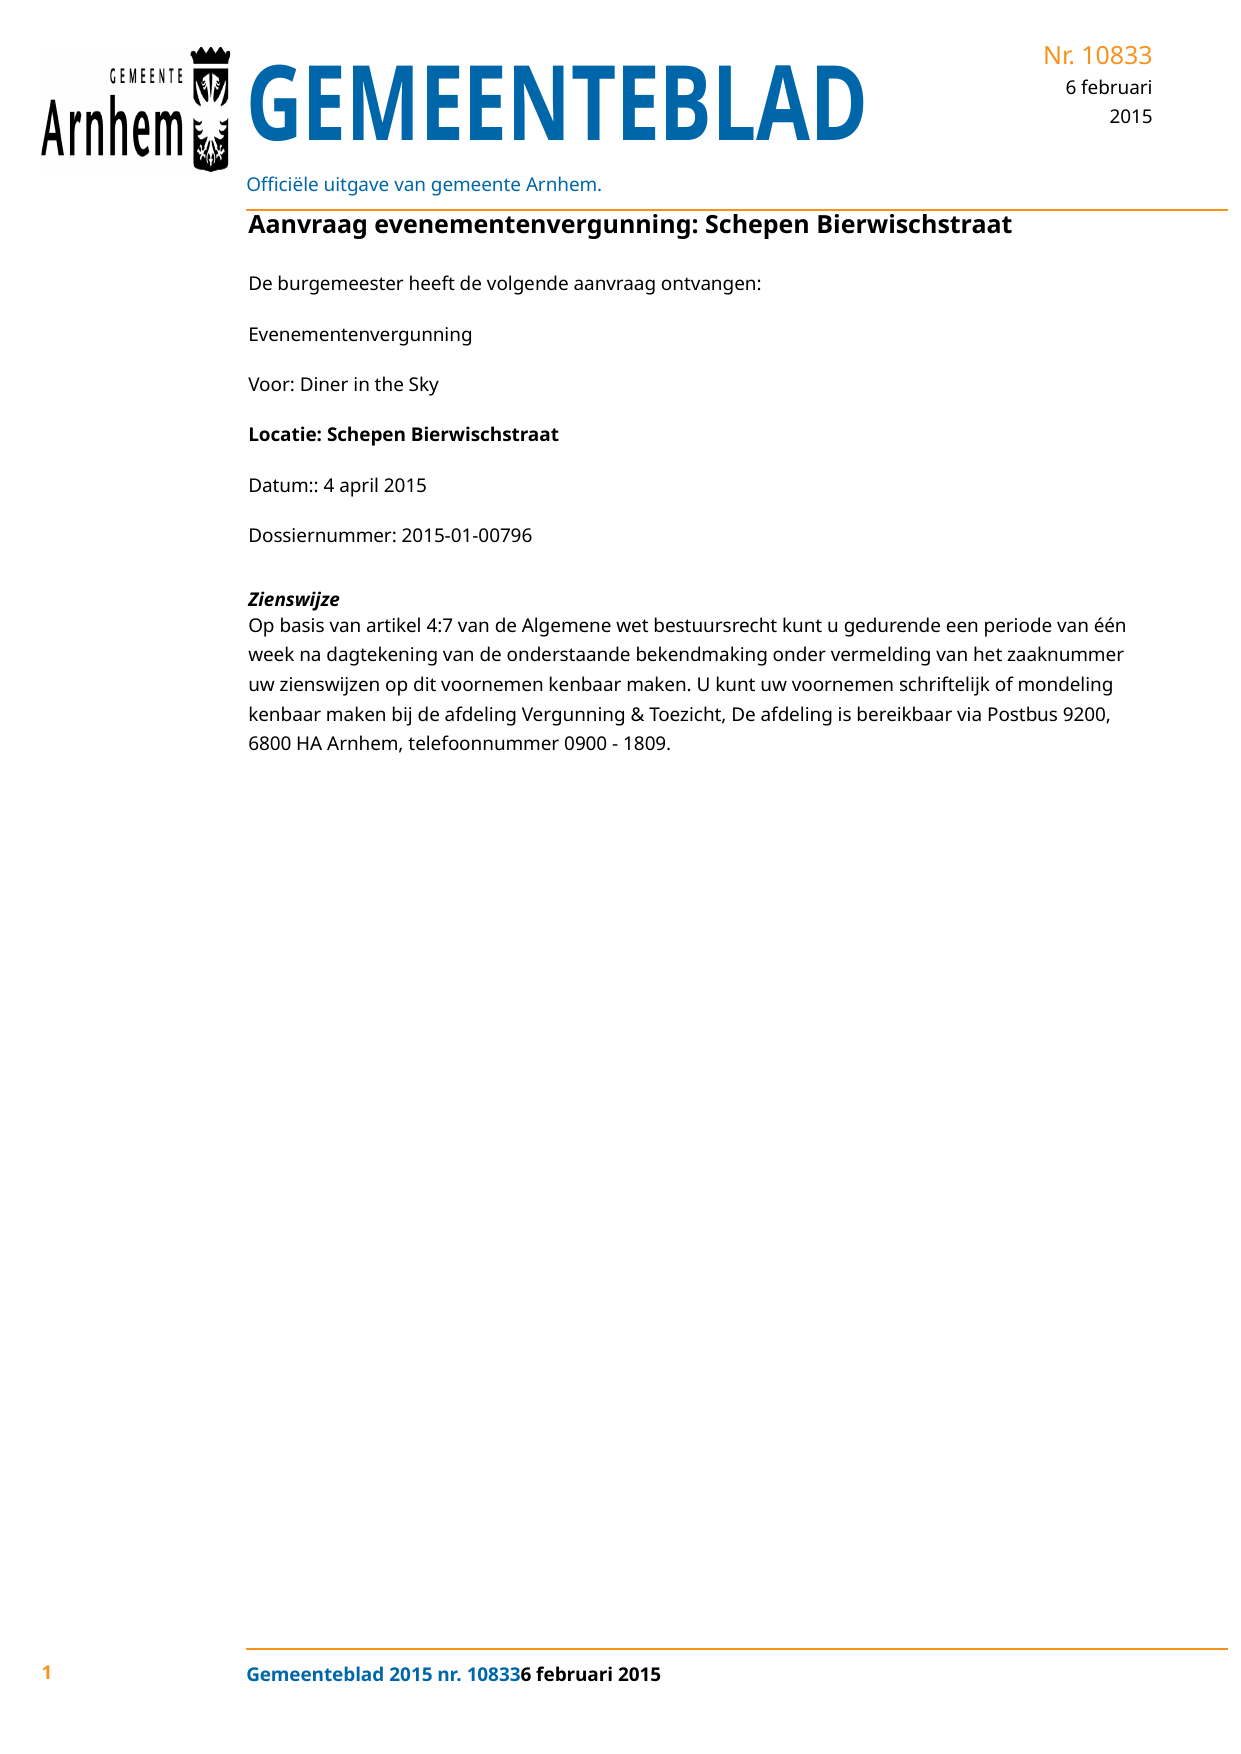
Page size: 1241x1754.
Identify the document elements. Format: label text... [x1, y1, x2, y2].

text Locatie: Schepen Bierwischstraat [248, 422, 1152, 447]
text Zienswijze [248, 586, 1152, 612]
text Datum:: 4 april 2015 [248, 472, 1152, 498]
text Dossiernummer: 2015-01-00796 [248, 522, 1152, 548]
picture [41, 47, 231, 172]
text Aanvraag evenementenvergunning: Schepen Bierwischstraat [248, 211, 1152, 241]
text Op basis van artikel 4:7 van de Algemene wet bestuursrecht kunt u gedurende een periode van één week na dagtekening van de onderstaande bekendmaking onder vermelding van het zaaknummer uw zienswijzen op dit voornemen kenbaar maken. U kunt uw voornemen schriftelijk of mondeling kenbaar maken bij de afdeling Vergunning & Toezicht, De afdeling is bereikbaar via Postbus 9200, 6800 HA Arnhem, telefoonnummer 0900 - 1809. [248, 612, 1152, 756]
text Evenementenvergunning [248, 321, 1152, 346]
text Voor: Diner in the Sky [248, 371, 1152, 397]
text De burgemeester heeft de volgende aanvraag ontvangen: [248, 270, 1152, 296]
